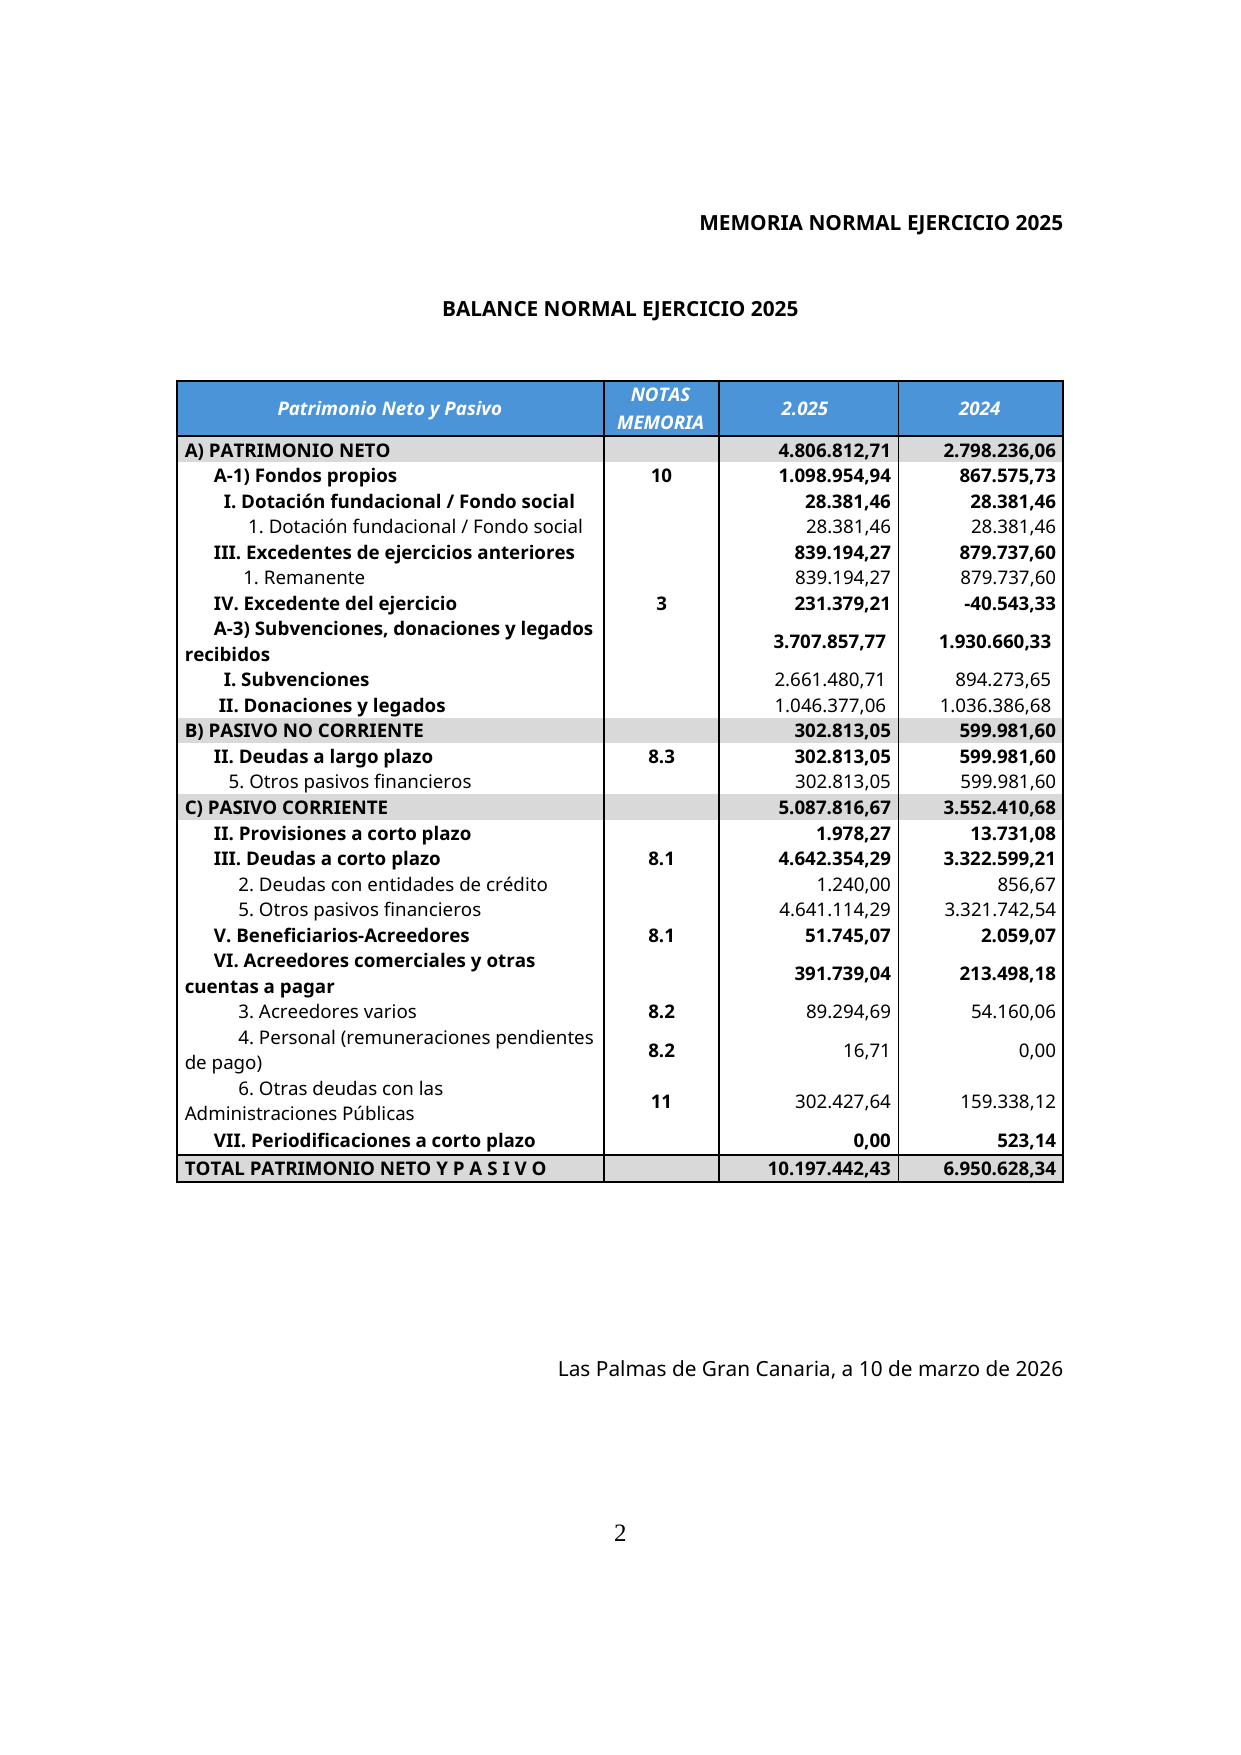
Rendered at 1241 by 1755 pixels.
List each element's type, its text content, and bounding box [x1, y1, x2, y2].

table_cell 1. Dotación fundacional / Fondo social [178, 514, 603, 539]
table_cell 1.098.954,94 [720, 463, 898, 488]
table_header 2024 [899, 382, 1062, 435]
table_cell 10 [605, 463, 718, 488]
table_cell 599.981,60 [899, 718, 1062, 743]
table_cell MEMORIA [605, 407, 718, 435]
table_cell 879.737,60 [899, 565, 1062, 590]
table_cell V. Beneficiarios-Acreedores [178, 922, 603, 947]
table_cell 599.981,60 [899, 769, 1062, 794]
table_cell 879.737,60 [899, 539, 1062, 564]
table_cell A) PATRIMONIO NETO [178, 437, 603, 462]
table_cell 159.338,12 [899, 1075, 1062, 1126]
table_cell [605, 769, 718, 794]
table_cell 6.950.628,34 [899, 1156, 1062, 1181]
table_cell [605, 514, 718, 539]
text Las Palmas de Gran Canaria, a 10 de marzo de 2026 [177, 1354, 1063, 1382]
table_cell [605, 692, 718, 718]
table_cell 4.642.354,29 [720, 845, 898, 871]
table_cell A-3) Subvenciones, donaciones y legados recibidos [178, 616, 603, 667]
table_cell [605, 820, 718, 845]
text BALANCE NORMAL EJERCICIO 2025 [177, 294, 1063, 323]
table_cell 302.813,05 [720, 718, 898, 743]
table_cell VI. Acreedores comerciales y otras cuentas a pagar [178, 948, 603, 998]
table_cell 839.194,27 [720, 565, 898, 590]
table_cell [605, 1156, 718, 1181]
table_cell 3.552.410,68 [899, 794, 1062, 820]
table_cell 302.427,64 [720, 1075, 898, 1126]
table_header 2.025 [720, 382, 898, 435]
table_cell -40.543,33 [899, 590, 1062, 616]
table_cell [605, 718, 718, 743]
table_cell 8.2 [605, 999, 718, 1024]
table_cell 16,71 [720, 1024, 898, 1075]
table_cell 28.381,46 [899, 514, 1062, 539]
table_cell 8.3 [605, 743, 718, 769]
table_header NOTAS [605, 382, 718, 407]
table_cell I. Subvenciones [178, 667, 603, 692]
table_cell [605, 565, 718, 590]
table_cell 3.321.742,54 [899, 896, 1062, 922]
table_cell [605, 794, 718, 820]
table_cell II. Provisiones a corto plazo [178, 820, 603, 845]
table_cell II. Donaciones y legados [178, 692, 603, 718]
table_cell 6. Otras deudas con las Administraciones Públicas [178, 1075, 603, 1126]
table_cell A-1) Fondos propios [178, 463, 603, 488]
table_cell I. Dotación fundacional / Fondo social [178, 488, 603, 513]
table_cell 28.381,46 [899, 488, 1062, 513]
table_cell [605, 437, 718, 462]
table_cell B) PASIVO NO CORRIENTE [178, 718, 603, 743]
table_cell 856,67 [899, 871, 1062, 896]
table_cell 3.322.599,21 [899, 845, 1062, 871]
table_cell 894.273,65 [899, 667, 1062, 692]
table_cell 89.294,69 [720, 999, 898, 1024]
table_cell 5. Otros pasivos financieros [178, 896, 603, 922]
table_cell 4. Personal (remuneraciones pendientes de pago) [178, 1024, 603, 1075]
table_cell 867.575,73 [899, 463, 1062, 488]
table_cell [605, 1126, 718, 1153]
table_cell VII. Periodificaciones a corto plazo [178, 1126, 603, 1153]
table_cell 1.240,00 [720, 871, 898, 896]
table_cell 3.707.857,77 [720, 616, 898, 667]
table_cell 1.978,27 [720, 820, 898, 845]
table_cell 0,00 [899, 1024, 1062, 1075]
table_cell 28.381,46 [720, 488, 898, 513]
table_cell II. Deudas a largo plazo [178, 743, 603, 769]
table_cell 302.813,05 [720, 743, 898, 769]
table_cell 11 [605, 1075, 718, 1126]
table_cell 0,00 [720, 1126, 898, 1153]
table_cell 8.1 [605, 845, 718, 871]
table_cell 5. Otros pasivos financieros [178, 769, 603, 794]
table_cell C) PASIVO CORRIENTE [178, 794, 603, 820]
table_cell IV. Excedente del ejercicio [178, 590, 603, 616]
table_cell 28.381,46 [720, 514, 898, 539]
table_cell 8.1 [605, 922, 718, 947]
table_cell 51.745,07 [720, 922, 898, 947]
table_cell 1. Remanente [178, 565, 603, 590]
table_cell 1.046.377,06 [720, 692, 898, 718]
table_cell [605, 948, 718, 998]
table_cell [605, 871, 718, 896]
table_cell 3 [605, 590, 718, 616]
table_cell 4.806.812,71 [720, 437, 898, 462]
table_cell 10.197.442,43 [720, 1156, 898, 1181]
table_cell 391.739,04 [720, 948, 898, 998]
table_cell 54.160,06 [899, 999, 1062, 1024]
table_cell 4.641.114,29 [720, 896, 898, 922]
table_cell III. Deudas a corto plazo [178, 845, 603, 871]
table_cell [605, 488, 718, 513]
table_cell 2.661.480,71 [720, 667, 898, 692]
table_cell 523,14 [899, 1126, 1062, 1153]
table_cell 3. Acreedores varios [178, 999, 603, 1024]
table_cell 5.087.816,67 [720, 794, 898, 820]
table_cell 1.036.386,68 [899, 692, 1062, 718]
table_cell 839.194,27 [720, 539, 898, 564]
table_cell 1.930.660,33 [899, 616, 1062, 667]
table_cell [605, 616, 718, 667]
table_cell [605, 896, 718, 922]
table_cell 302.813,05 [720, 769, 898, 794]
table_cell TOTAL PATRIMONIO NETO Y P A S I V O [178, 1156, 603, 1181]
table_cell III. Excedentes de ejercicios anteriores [178, 539, 603, 564]
table_cell 13.731,08 [899, 820, 1062, 845]
table_cell 2. Deudas con entidades de crédito [178, 871, 603, 896]
table_cell 8.2 [605, 1024, 718, 1075]
table_cell 2.798.236,06 [899, 437, 1062, 462]
table_cell [605, 667, 718, 692]
table_header Patrimonio Neto y Pasivo [178, 382, 603, 435]
table_cell 599.981,60 [899, 743, 1062, 769]
table_cell 2.059,07 [899, 922, 1062, 947]
table_cell [605, 539, 718, 564]
table_cell 231.379,21 [720, 590, 898, 616]
table_cell 213.498,18 [899, 948, 1062, 998]
